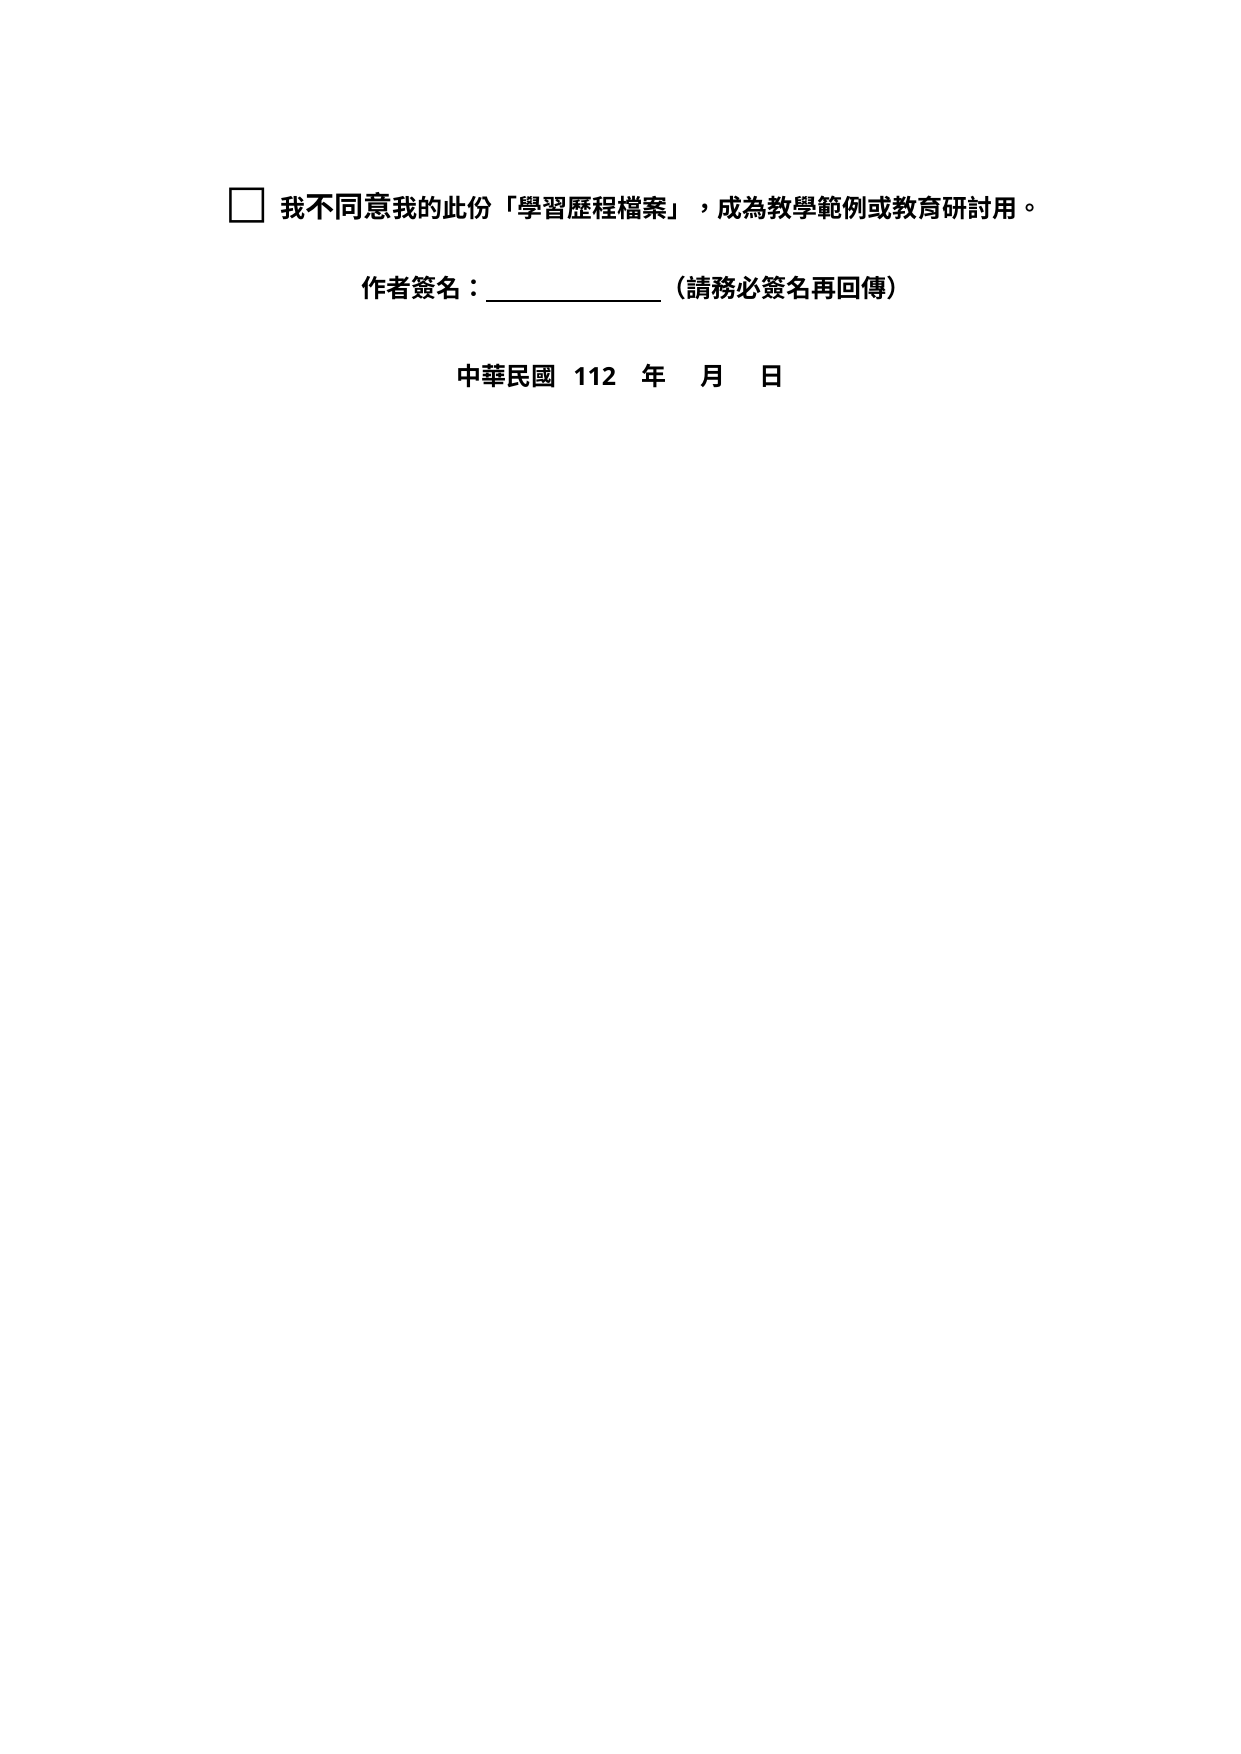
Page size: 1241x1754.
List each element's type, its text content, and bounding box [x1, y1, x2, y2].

text □ 我不同意我的此份「學習歷程檔案」，成為教學範例或教育研討用。 [225, 158, 1053, 220]
text 中華民國 112 年 月 日 [187, 333, 1053, 395]
text 作者簽名： （請務必簽名再回傳） [225, 245, 1053, 308]
